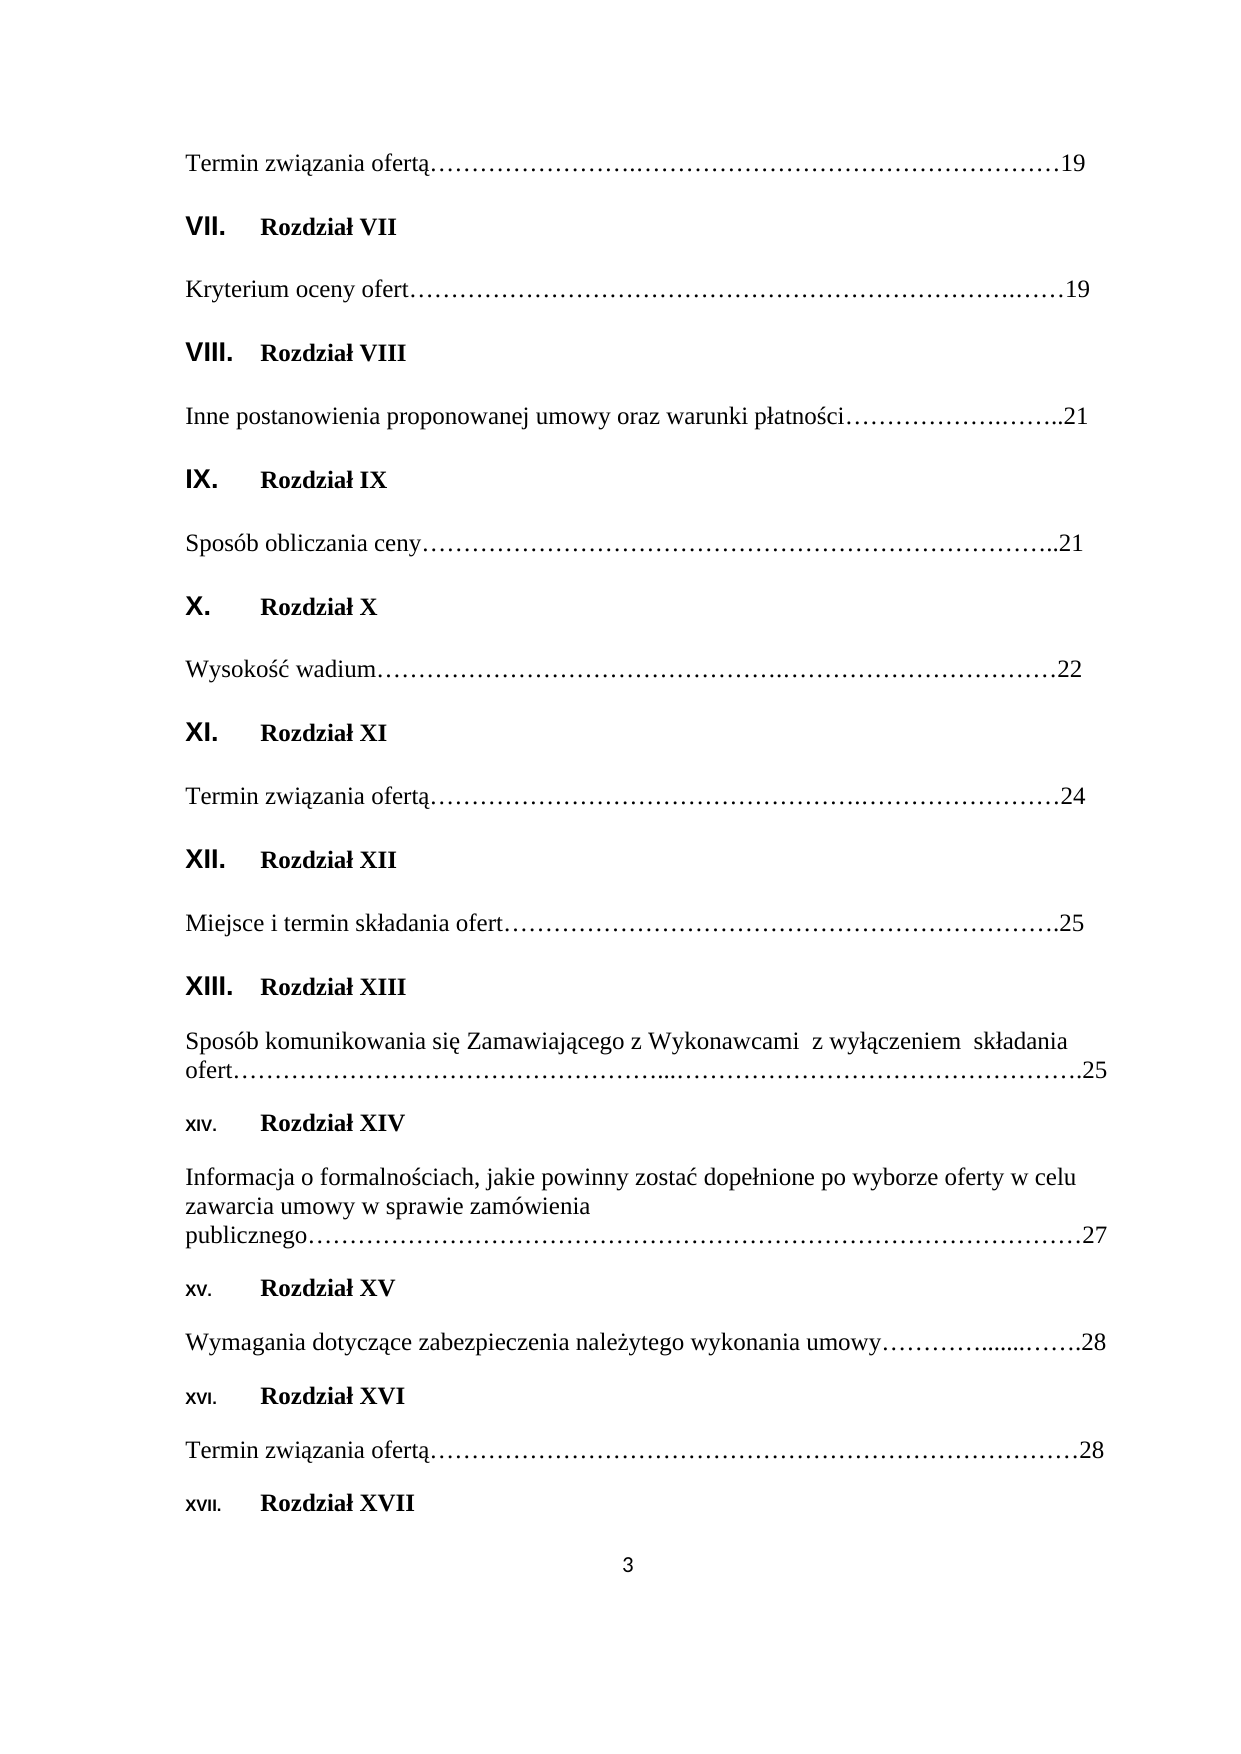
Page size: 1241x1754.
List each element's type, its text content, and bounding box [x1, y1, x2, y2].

text Informacja o formalnościach, jakie powinny zostać dopełnione po wyborze oferty w celu zawarcia umowy w sprawie zamówienia publicznego…………………………………………………………………………………27 [185, 1162, 1107, 1248]
list Rozdział XII [185, 843, 1107, 874]
list Rozdział XIV [185, 1108, 1107, 1137]
list Rozdział VII [185, 210, 1107, 241]
text Sposób obliczania ceny…………………………………………………………………..21 [185, 528, 1107, 556]
text Kryterium oceny ofert……………………………………………………………….……19 [185, 274, 1107, 303]
text Sposób komunikowania się Zamawiającego z Wykonawcami z wyłączeniem składania ofert……………………………………………...………………………………………….25 [185, 1026, 1107, 1083]
list Rozdział VIII [185, 336, 1107, 368]
list Rozdział X [185, 590, 1107, 621]
text Termin związania ofertą……………………………………………………………………28 [185, 1435, 1107, 1463]
text Miejsce i termin składania ofert………………………………………………………….25 [185, 908, 1107, 936]
list Rozdział XV [185, 1273, 1107, 1302]
text Inne postanowienia proponowanej umowy oraz warunki płatności……………….……..21 [185, 401, 1107, 430]
list Rozdział XI [185, 716, 1107, 748]
list Rozdział XVII [185, 1488, 1107, 1517]
text Termin związania ofertą…………………….……………………………………………19 [185, 148, 1107, 176]
text Wysokość wadium………………………………………….……………………………22 [185, 654, 1107, 683]
list Rozdział IX [185, 463, 1107, 494]
list Rozdział XIII [185, 970, 1107, 1001]
text Wymagania dotyczące zabezpieczenia należytego wykonania umowy………….......…….28 [185, 1327, 1107, 1356]
list Rozdział XVI [185, 1381, 1107, 1410]
text Termin związania ofertą…………………………………………….……………………24 [185, 781, 1107, 810]
